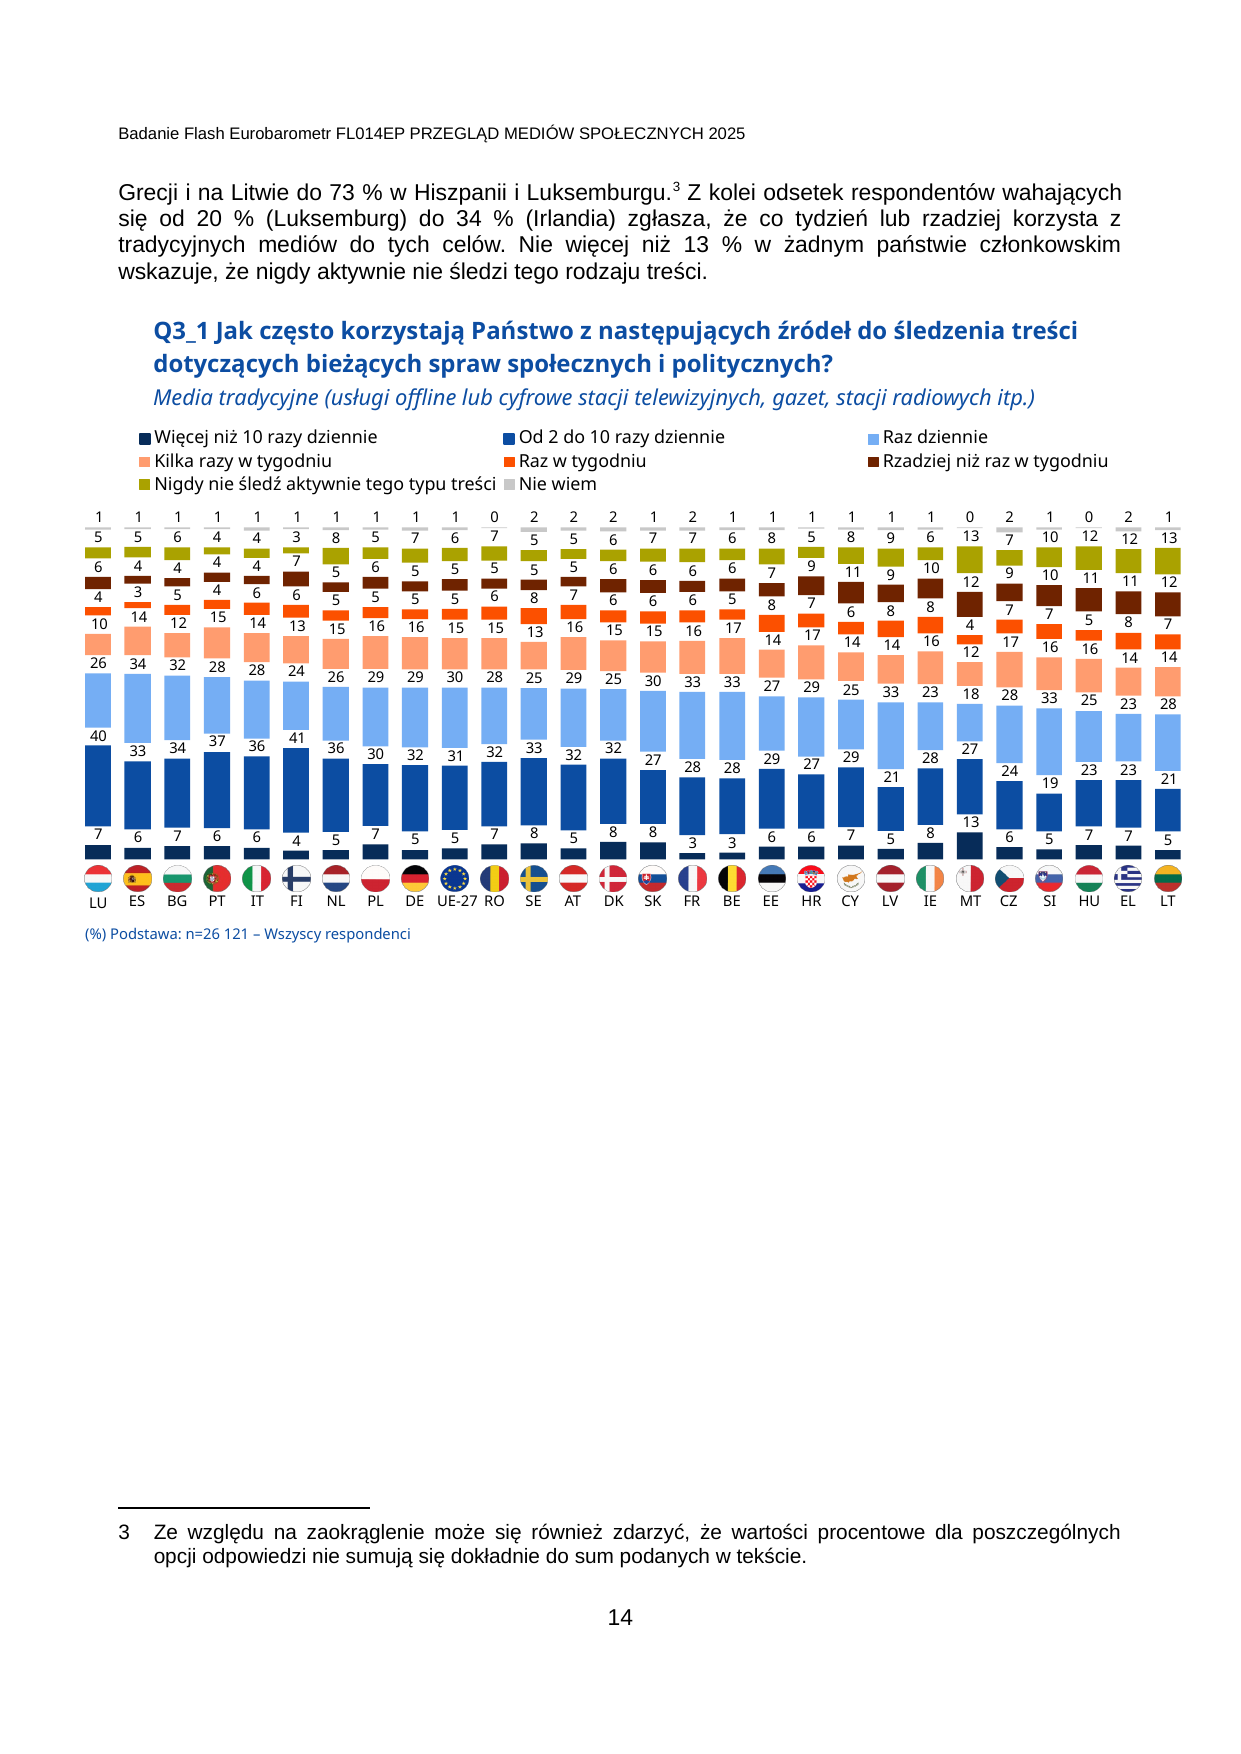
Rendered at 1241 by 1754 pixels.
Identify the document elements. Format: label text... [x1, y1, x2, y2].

picture [837, 865, 865, 892]
picture [480, 865, 509, 892]
picture [242, 865, 271, 892]
picture [401, 865, 429, 892]
picture [520, 865, 548, 892]
picture [678, 865, 707, 892]
picture [361, 865, 390, 892]
picture [322, 865, 350, 892]
picture [1035, 865, 1063, 892]
picture [876, 865, 905, 892]
picture [718, 865, 746, 892]
picture [956, 865, 984, 892]
picture [1075, 865, 1103, 892]
picture [282, 865, 311, 892]
picture [84, 865, 112, 892]
picture [1114, 865, 1142, 892]
picture [123, 865, 152, 892]
picture [797, 865, 825, 892]
picture [638, 865, 667, 892]
picture [203, 865, 231, 892]
picture [1154, 865, 1182, 892]
text Grecji i na Litwie do 73 % w Hiszpanii i Luksemburgu. Z kolei odsetek respondentów wahających się od 20 % (Luksemburg) do 34 % (Irlandia) zgłasza, że co tydzień lub rzadziej korzysta z tradycyjnych mediów do tych celów. Nie więcej niż 13 % w żadnym państwie członkowskim wskazuje, że nigdy aktywnie nie śledzi tego rodzaju treści. [118, 179, 1122, 284]
picture [916, 865, 944, 892]
picture [995, 865, 1024, 892]
picture [559, 865, 588, 892]
text Ze względu na zaokrąglenie może się również zdarzyć, że wartości procentowe dla poszczególnych opcji odpowiedzi nie sumują się dokładnie do sum podanych w tekście. [118, 1520, 1122, 1568]
picture [163, 865, 192, 892]
picture [599, 865, 627, 892]
picture [758, 865, 786, 892]
picture [440, 865, 469, 892]
